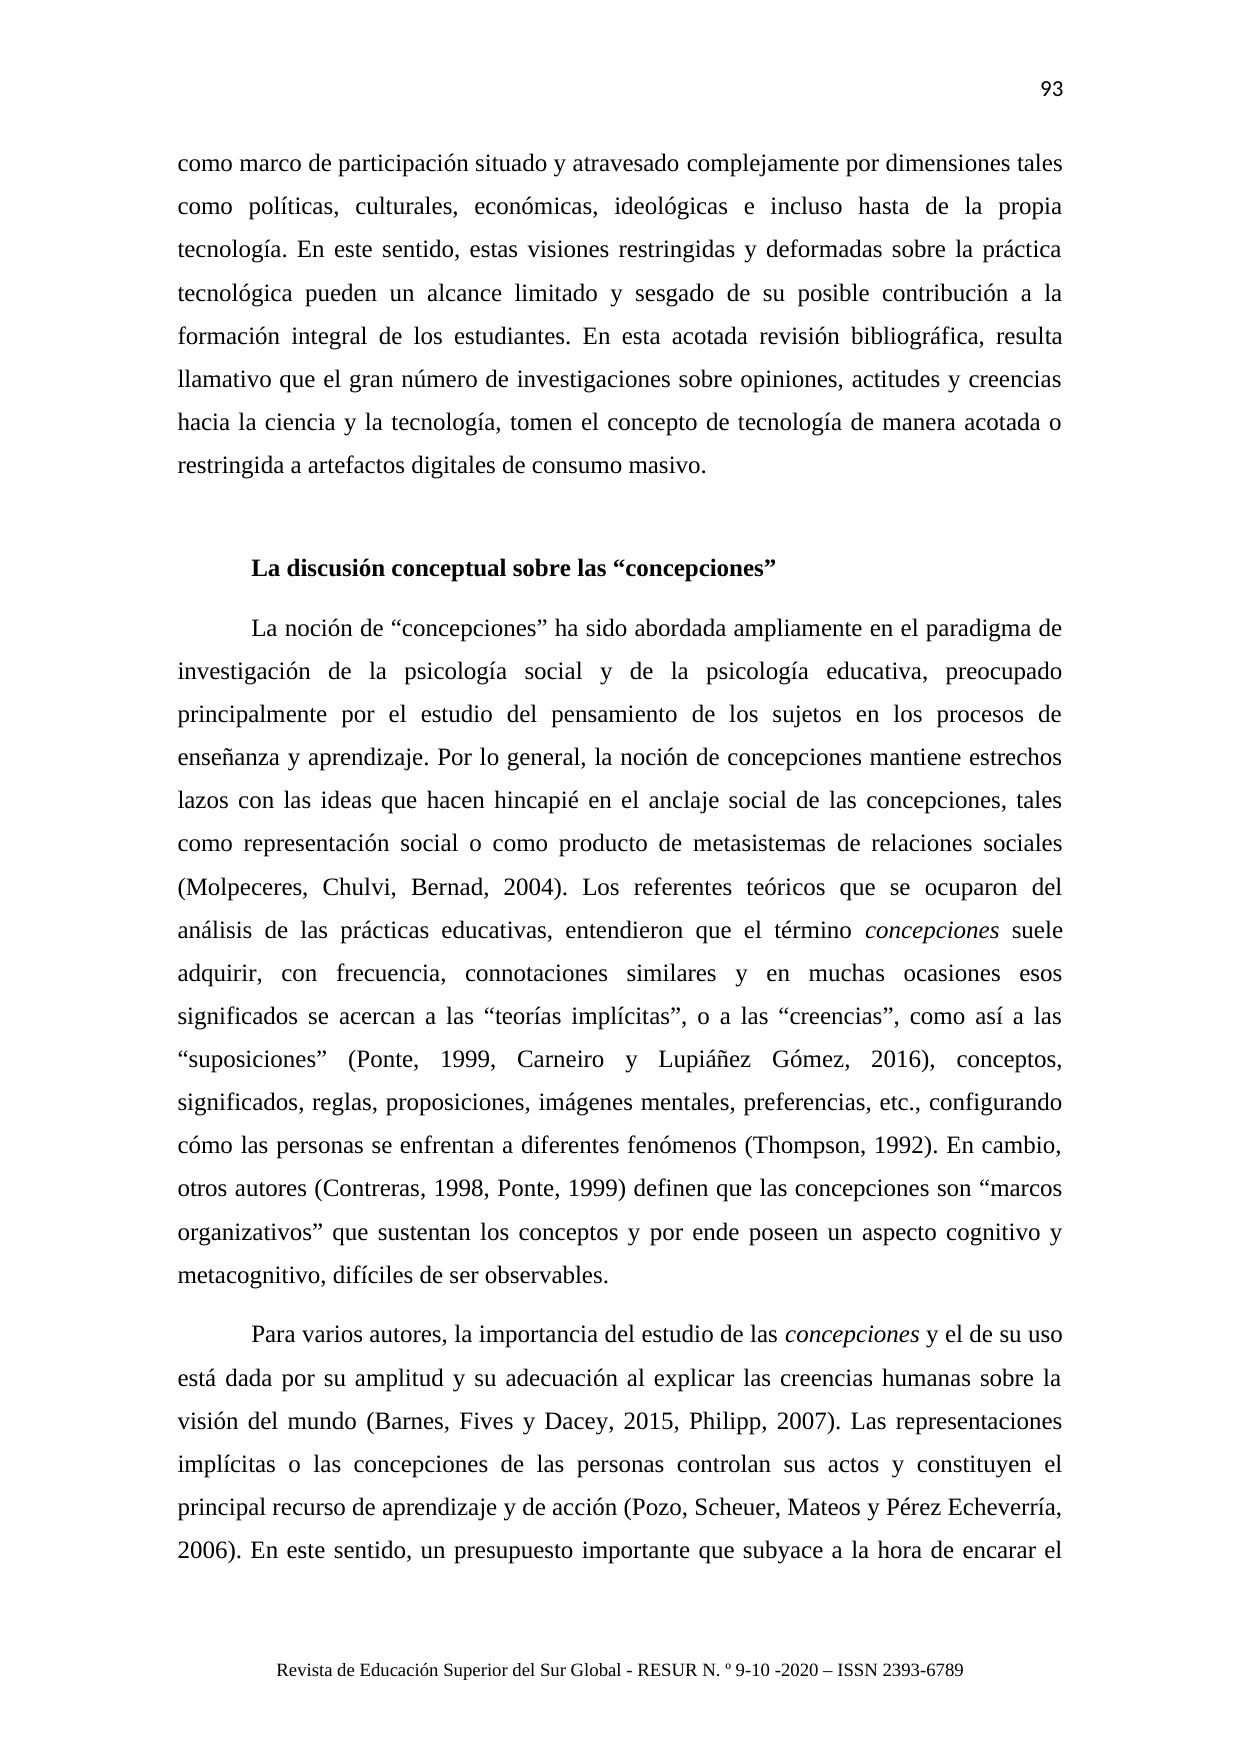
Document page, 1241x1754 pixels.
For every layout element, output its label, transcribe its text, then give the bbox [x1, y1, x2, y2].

text La noción de “concepciones” ha sido abordada ampliamente en el paradigma de investigación de la psicología social y de la psicología educativa, preocupado principalmente por el estudio del pensamiento de los sujetos en los procesos de enseñanza y aprendizaje. Por lo general, la noción de concepciones mantiene estrechos lazos con las ideas que hacen hincapié en el anclaje social de las concepciones, tales como representación social o como producto de metasistemas de relaciones sociales (Molpeceres, Chulvi, Bernad, 2004). Los referentes teóricos que se ocuparon del análisis de las prácticas educativas, entendieron que el término concepciones suele adquirir, con frecuencia, connotaciones similares y en muchas ocasiones esos significados se acercan a las “teorías implícitas”, o a las “creencias”, como así a las “suposiciones” (Ponte, 1999, Carneiro y Lupiáñez Gómez, 2016), conceptos, significados, reglas, proposiciones, imágenes mentales, preferencias, etc., configurando cómo las personas se enfrentan a diferentes fenómenos (Thompson, 1992). En cambio, otros autores (Contreras, 1998, Ponte, 1999) definen que las concepciones son “marcos organizativos” que sustentan los conceptos y por ende poseen un aspecto cognitivo y metacognitivo, difíciles de ser observables. [177, 613, 1063, 1288]
text Para varios autores, la importancia del estudio de las concepciones y el de su uso está dada por su amplitud y su adecuación al explicar las creencias humanas sobre la visión del mundo (Barnes, Fives y Dacey, 2015, Philipp, 2007). Las representaciones implícitas o las concepciones de las personas controlan sus actos y constituyen el principal recurso de aprendizaje y de acción (Pozo, Scheuer, Mateos y Pérez Echeverría, 2006). En este sentido, un presupuesto importante que subyace a la hora de encarar el [177, 1319, 1063, 1564]
text como marco de participación situado y atravesado complejamente por dimensiones tales como políticas, culturales, económicas, ideológicas e incluso hasta de la propia tecnología. En este sentido, estas visiones restringidas y deformadas sobre la práctica tecnológica pueden un alcance limitado y sesgado de su posible contribución a la formación integral de los estudiantes. En esta acotada revisión bibliográfica, resulta llamativo que el gran número de investigaciones sobre opiniones, actitudes y creencias hacia la ciencia y la tecnología, tomen el concepto de tecnología de manera acotada o restringida a artefactos digitales de consumo masivo. [177, 148, 1063, 479]
list La discusión conceptual sobre las “concepciones” [177, 553, 1063, 582]
